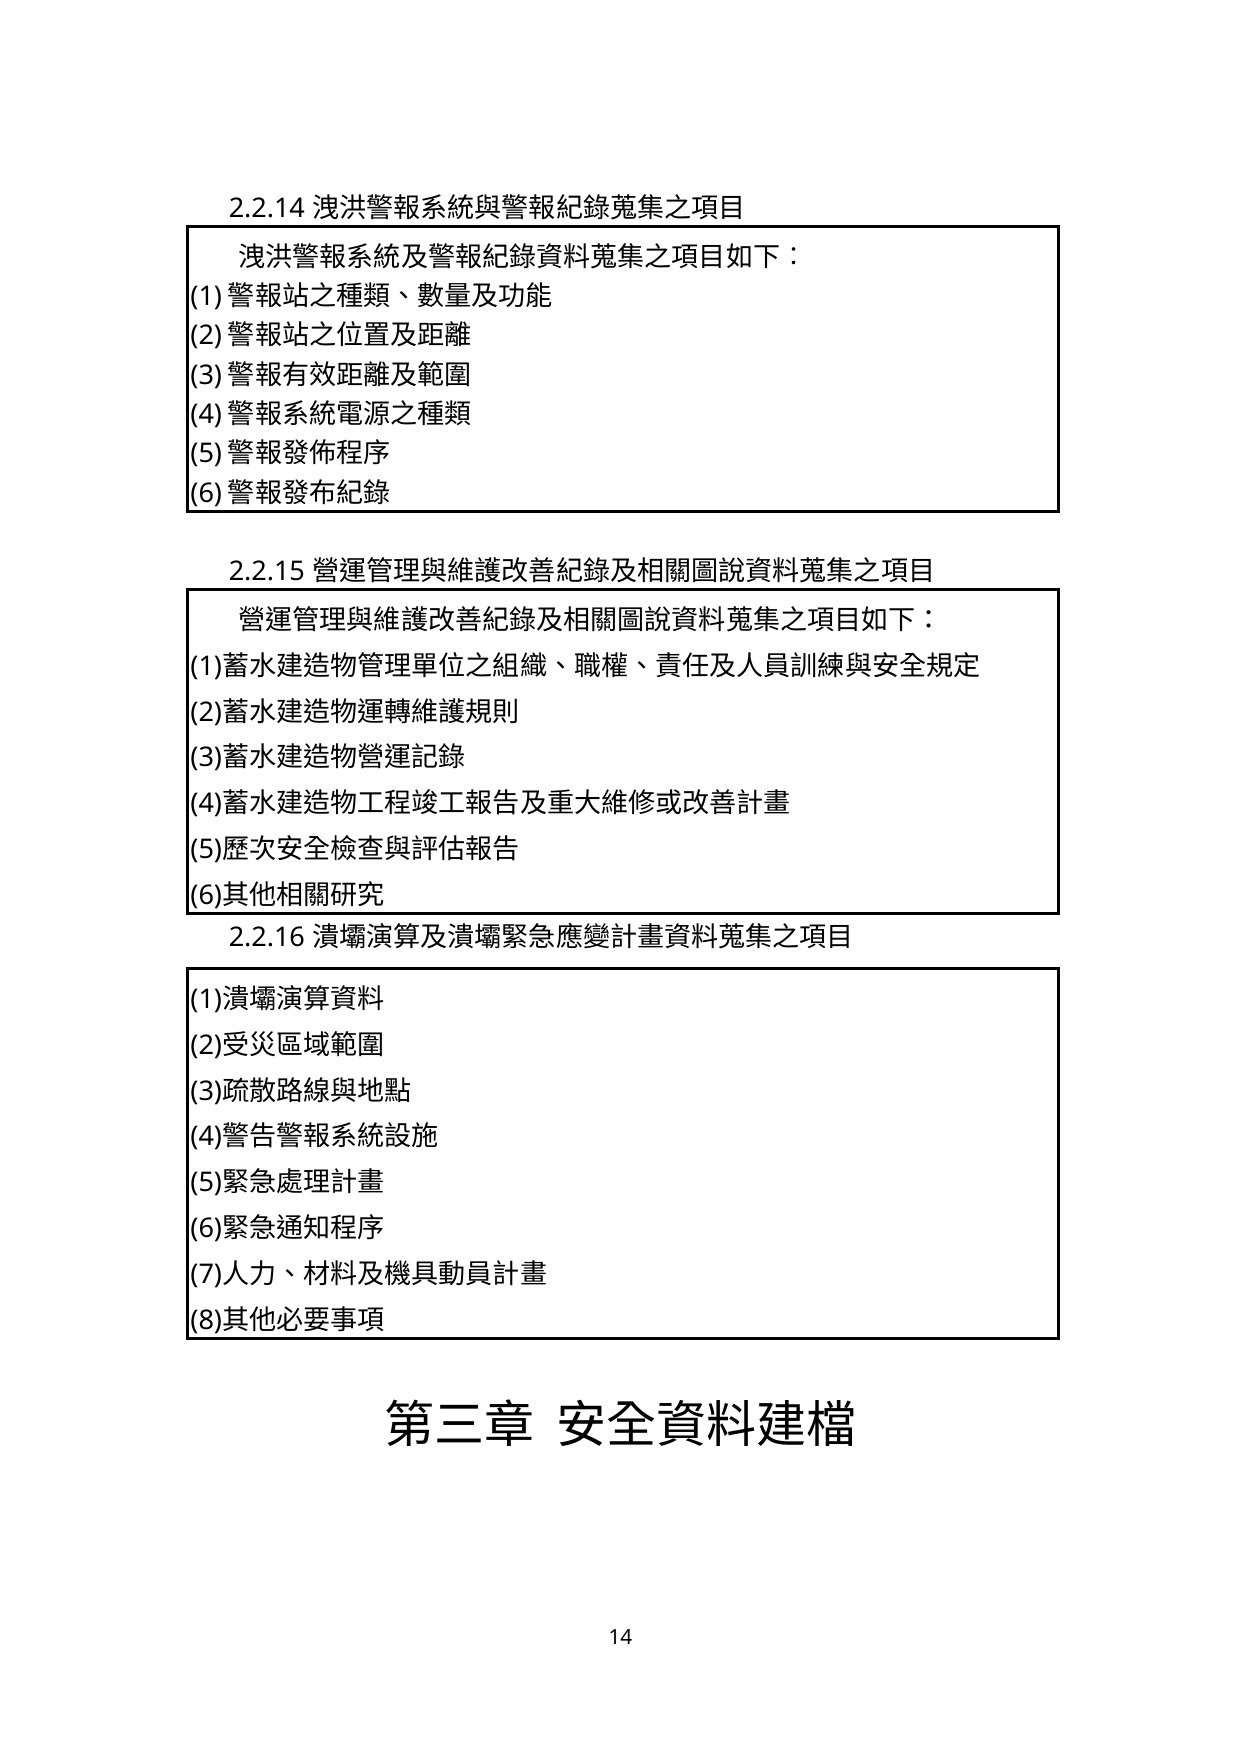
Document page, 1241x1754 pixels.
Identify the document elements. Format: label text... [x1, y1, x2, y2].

table_header 營運管理與維護改善紀錄及相關圖說資料蒐集之項目如下： (1)蓄水建造物管理單位之組織、職權、責任及人員訓練與安全規定 (2)蓄水建造物運轉維護規則 (3)蓄水建造物營運記錄 (4)蓄水建造物工程竣工報告及重大維修或改善計畫 (5)歷次安全檢查與評估報告 (6)其他相關研究 [189, 591, 1057, 912]
table_header 洩洪警報系統及警報紀錄資料蒐集之項目如下︰ 警報站之種類、數量及功能 警報站之位置及距離 警報有效距離及範圍 警報系統電源之種類 警報發佈程序 警報發布紀錄 [189, 228, 1057, 510]
subtitle 2.2.14 洩洪警報系統與警報紀錄蒐集之項目 [228, 150, 1053, 225]
text 第三章 安全資料建檔 [187, 1403, 1053, 1453]
subtitle 2.2.16 潰壩演算及潰壩緊急應變計畫資料蒐集之項目 [228, 915, 1053, 955]
subtitle 2.2.15 營運管理與維護改善紀錄及相關圖說資料蒐集之項目 [228, 513, 1053, 588]
table_header (1)潰壩演算資料 (2)受災區域範圍 (3)疏散路線與地點 (4)警告警報系統設施 (5)緊急處理計畫 (6)緊急通知程序 (7)人力、材料及機具動員計畫 (8)其他必要事項 [189, 970, 1057, 1337]
